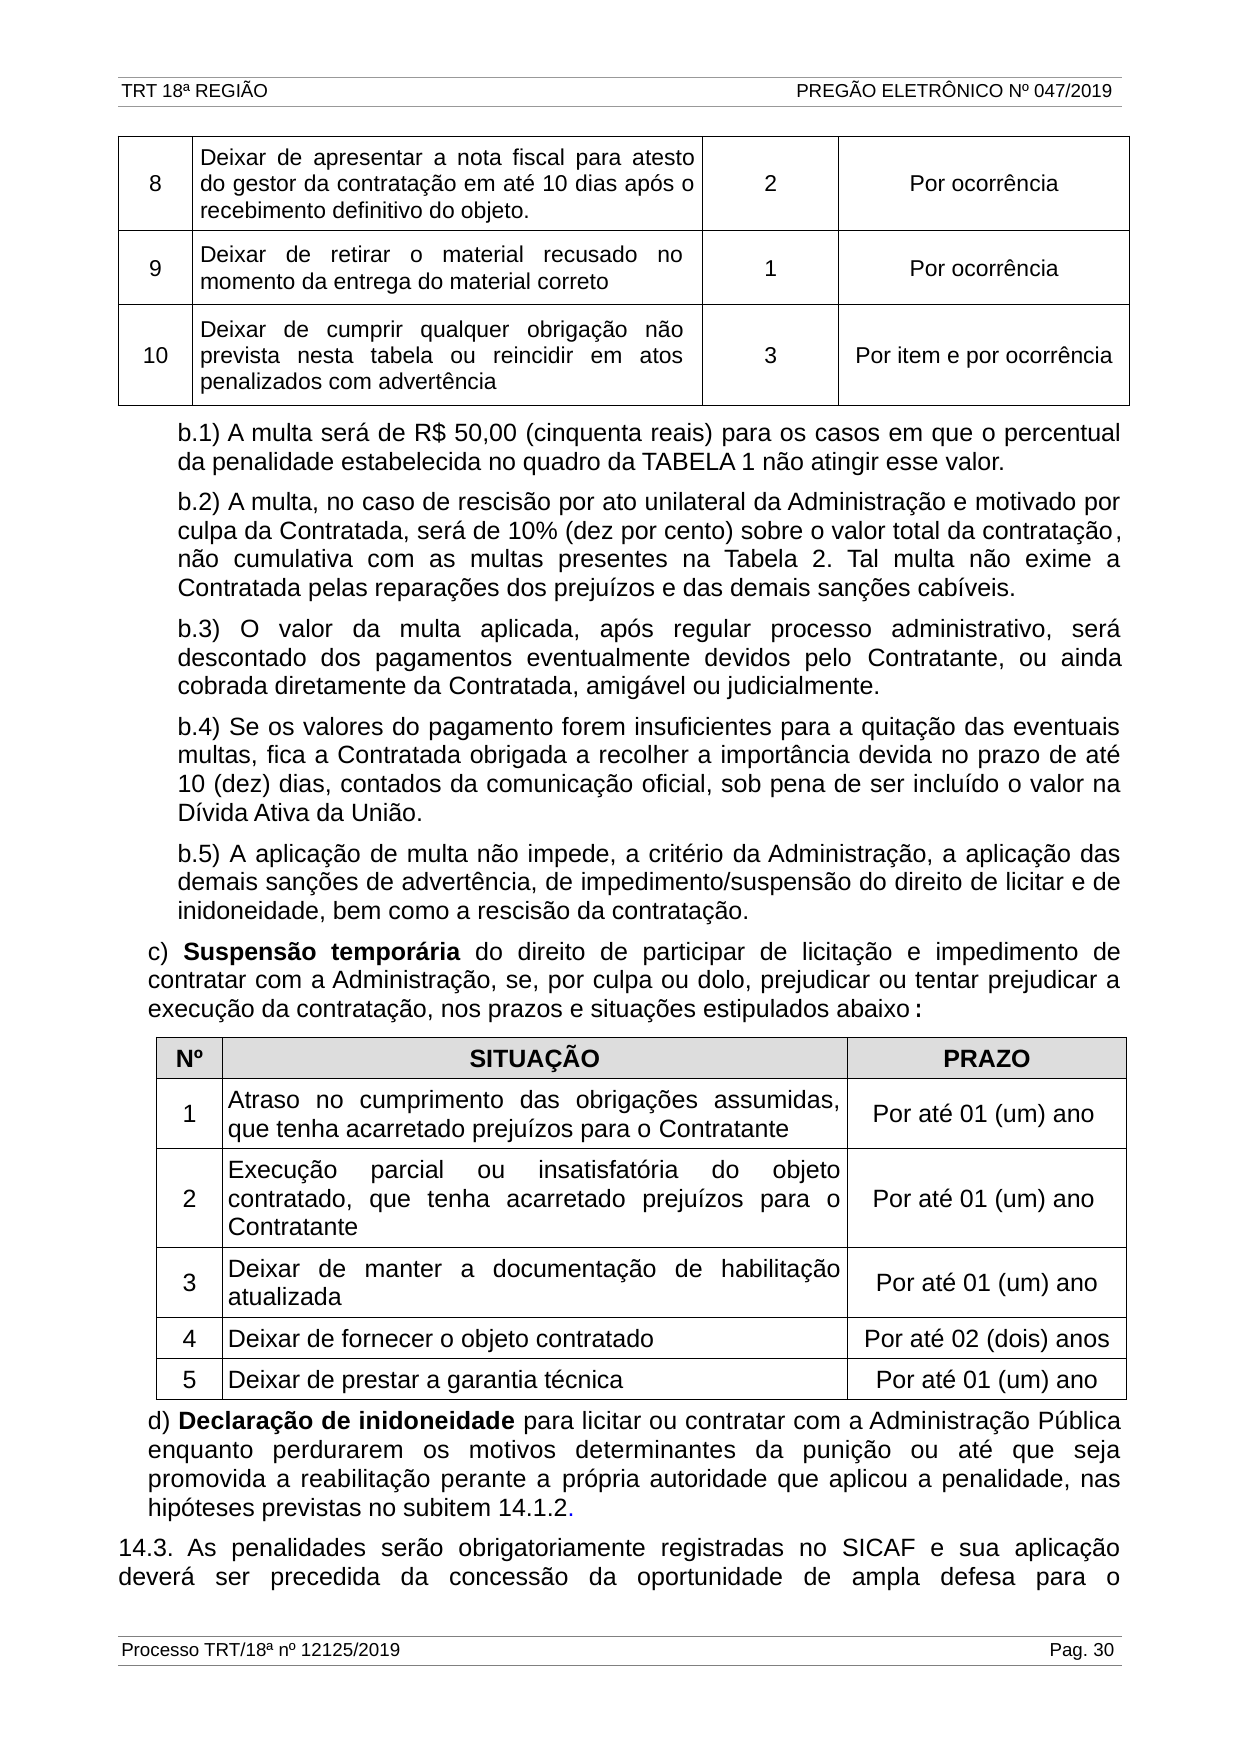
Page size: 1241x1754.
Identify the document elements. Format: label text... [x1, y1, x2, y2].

table_cell Por ocorrência [839, 231, 1129, 304]
text b.1) A multa será de R$ 50,00 (cinquenta reais) para os casos em que o percentual da penalidade estabelecida no quadro da TABELA 1 não atingir esse valor. [177, 418, 1122, 475]
table_cell 8 [119, 137, 192, 230]
table_cell 10 [119, 305, 192, 405]
text 14.3. As penalidades serão obrigatoriamente registradas no SICAF e sua aplicação deverá ser precedida da concessão da oportunidade de ampla defesa para o [118, 1533, 1122, 1591]
text d) Declaração de inidoneidade para licitar ou contratar com a Administração Pública enquanto perdurarem os motivos determinantes da punição ou até que seja promovida a reabilitação perante a própria autoridade que aplicou a penalidade, nas hipóteses previstas no subitem 14.1.2. [148, 1406, 1122, 1521]
table_cell 2 [157, 1149, 222, 1247]
table_cell Atraso no cumprimento das obrigações assumidas, que tenha acarretado prejuízos para o Contratante [223, 1079, 847, 1148]
table_cell Por até 01 (um) ano [848, 1079, 1126, 1148]
table_cell Deixar de manter a documentação de habilitação atualizada [223, 1248, 847, 1317]
table_header Nº [157, 1038, 222, 1078]
table_header PRAZO [848, 1038, 1126, 1078]
table_cell Execução parcial ou insatisfatória do objeto contratado, que tenha acarretado prejuízos para o Contratante [223, 1149, 847, 1247]
table_header SITUAÇÃO [223, 1038, 847, 1078]
text b.5) A aplicação de multa não impede, a critério da Administração, a aplicação das demais sanções de advertência, de impedimento/suspensão do direito de licitar e de inidoneidade, bem como a rescisão da contratação. [177, 838, 1122, 925]
text b.2) A multa, no caso de rescisão por ato unilateral da Administração e motivado por culpa da Contratada, será de 10% (dez por cento) sobre o valor total da contratação, não cumulativa com as multas presentes na Tabela 2. Tal multa não exime a Contratada pelas reparações dos prejuízos e das demais sanções cabíveis. [177, 487, 1122, 602]
table_cell 9 [119, 231, 192, 304]
table_cell 2 [703, 137, 838, 230]
table_cell 1 [703, 231, 838, 304]
text b.3) O valor da multa aplicada, após regular processo administrativo, será descontado dos pagamentos eventualmente devidos pelo Contratante, ou ainda cobrada diretamente da Contratada, amigável ou judicialmente. [177, 614, 1122, 700]
table_cell Por até 01 (um) ano [848, 1359, 1126, 1399]
table_cell Deixar de apresentar a nota fiscal para atesto do gestor da contratação em até 10 dias após o recebimento definitivo do objeto. [193, 137, 702, 230]
table_cell 1 [157, 1079, 222, 1148]
table_cell Por até 01 (um) ano [848, 1248, 1126, 1317]
table_cell 3 [703, 305, 838, 405]
table_cell Deixar de cumprir qualquer obrigação não prevista nesta tabela ou reincidir em atos penalizados com advertência [193, 305, 702, 405]
table_cell 4 [157, 1318, 222, 1358]
table_cell Deixar de prestar a garantia técnica [223, 1359, 847, 1399]
table_cell 5 [157, 1359, 222, 1399]
text b.4) Se os valores do pagamento forem insuficientes para a quitação das eventuais multas, fica a Contratada obrigada a recolher a importância devida no prazo de até 10 (dez) dias, contados da comunicação oficial, sob pena de ser incluído o valor na Dívida Ativa da União. [177, 712, 1122, 827]
table_cell Por item e por ocorrência [839, 305, 1129, 405]
text c) Suspensão temporária do direito de participar de licitação e impedimento de contratar com a Administração, se, por culpa ou dolo, prejudicar ou tentar prejudicar a execução da contratação, nos prazos e situações estipulados abaixo: [148, 937, 1122, 1025]
table_cell Por até 02 (dois) anos [848, 1318, 1126, 1358]
table_cell Deixar de fornecer o objeto contratado [223, 1318, 847, 1358]
table_cell 3 [157, 1248, 222, 1317]
table_cell Por até 01 (um) ano [848, 1149, 1126, 1247]
table_cell Por ocorrência [839, 137, 1129, 230]
table_cell Deixar de retirar o material recusado no momento da entrega do material correto [193, 231, 702, 304]
